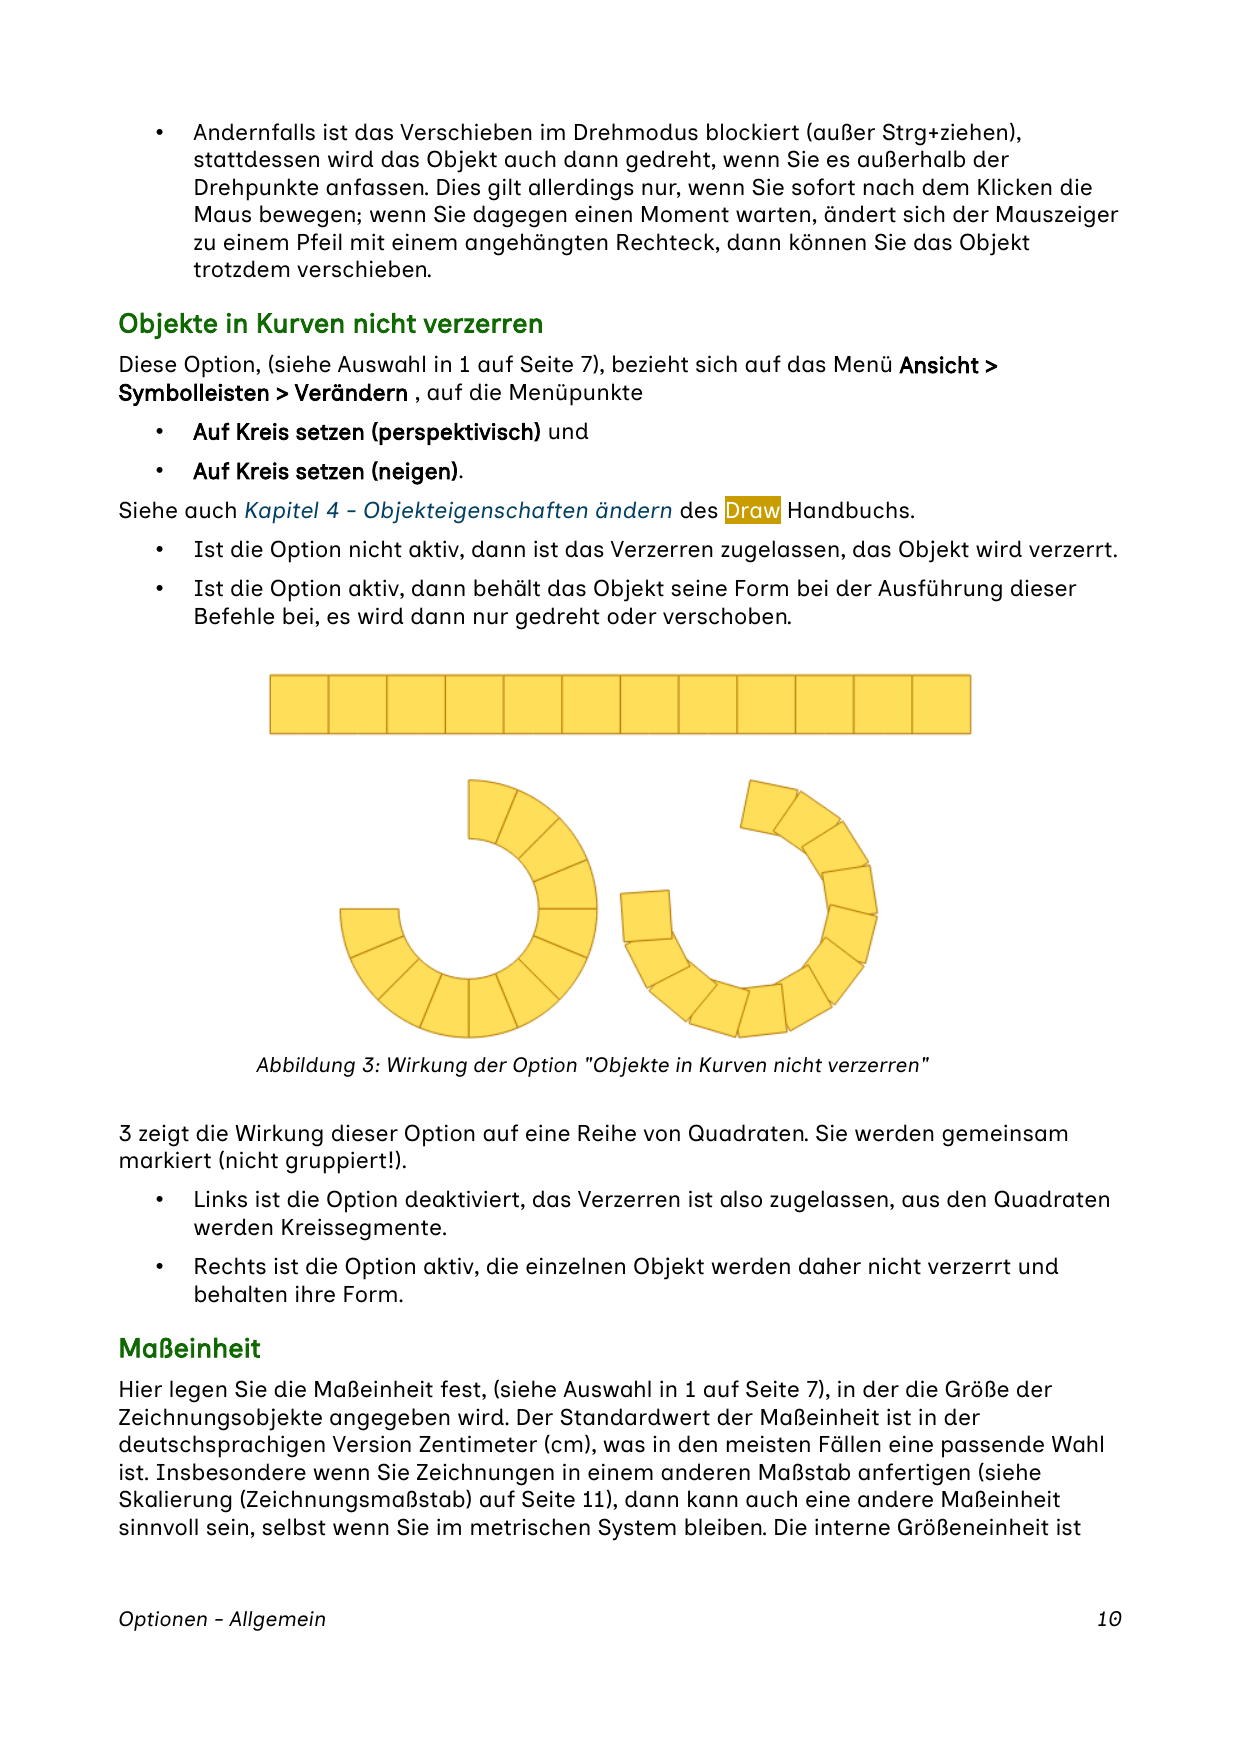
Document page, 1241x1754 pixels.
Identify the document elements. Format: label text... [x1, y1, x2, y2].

list Links ist die Option deaktiviert, das Verzerren ist also zugelassen, aus den Quadraten werden Kreissegmente. [156, 1186, 1122, 1241]
subtitle Maßeinheit [118, 1332, 1122, 1364]
list Auf Kreis setzen (perspektivisch) und [156, 418, 1122, 445]
text Abbildung 3: Wirkung der Option "Objekte in Kurven nicht verzerren" [256, 1054, 984, 1078]
text Siehe auch Kapitel 4 - Objekteigenschaften ändern des Draw Handbuchs. [781, 496, 1122, 524]
list Auf Kreis setzen (neigen). [156, 457, 1122, 484]
list Andernfalls ist das Verschieben im Drehmodus blockiert (außer Strg+ziehen), stattdessen wird das Objekt auch dann gedreht, wenn Sie es außerhalb der Drehpunkte anfassen. Dies gilt allerdings nur, wenn Sie sofort nach dem Klicken die Maus bewegen; wenn Sie dagegen einen Moment warten, ändert sich der Mauszeiger zu einem Pfeil mit einem angehängten Rechteck, dann können Sie das Objekt trotzdem verschieben. [156, 118, 1122, 283]
list Ist die Option aktiv, dann behält das Objekt seine Form bei der Ausführung dieser Befehle bei, es wird dann nur gedreht oder verschoben. [156, 575, 1122, 630]
list Ist die Option nicht aktiv, dann ist das Verzerren zugelassen, das Objekt wird verzerrt. [156, 536, 1122, 563]
list Rechts ist die Option aktiv, die einzelnen Objekt werden daher nicht verzerrt und behalten ihre Form. [156, 1253, 1122, 1308]
text Abbildung 3 zeigt die Wirkung dieser Option auf eine Reihe von Quadraten. Sie werden gemeinsam markiert (nicht gruppiert!). [118, 1119, 1122, 1174]
picture [256, 659, 984, 1054]
text Hier legen Sie die Maßeinheit fest, (siehe Auswahl in Abbildung 1 auf Seite 7), in der die Größe der Zeichnungsobjekte angegeben wird. Der Standardwert der Maßeinheit ist in der deutschsprachigen Version Zentimeter (cm), was in den meisten Fällen eine passende Wahl ist. Insbesondere wenn Sie Zeichnungen in einem anderen Maßstab anfertigen (siehe Skalierung (Zeichnungsmaßstab) auf Seite 11), dann kann auch eine andere Maßeinheit sinnvoll sein, selbst wenn Sie im metrischen System bleiben. Die interne Größeneinheit ist auch bei nicht-metrischen Einheiten immer 1/100-tel Millimeter. Nur mit der Einstellung mm sehen Sie die Werte in voller Genauigkeit. [118, 1376, 1122, 1541]
subtitle Objekte in Kurven nicht verzerren [118, 307, 1122, 339]
text Diese Option, (siehe Auswahl in Abbildung 1 auf Seite 7), bezieht sich auf das Menü Ansicht > Symbolleisten > Verändern , auf die Menüpunkte [118, 351, 1122, 406]
text Siehe auch Kapitel 4 - Objekteigenschaften ändern des Draw Handbuchs. [118, 496, 725, 524]
